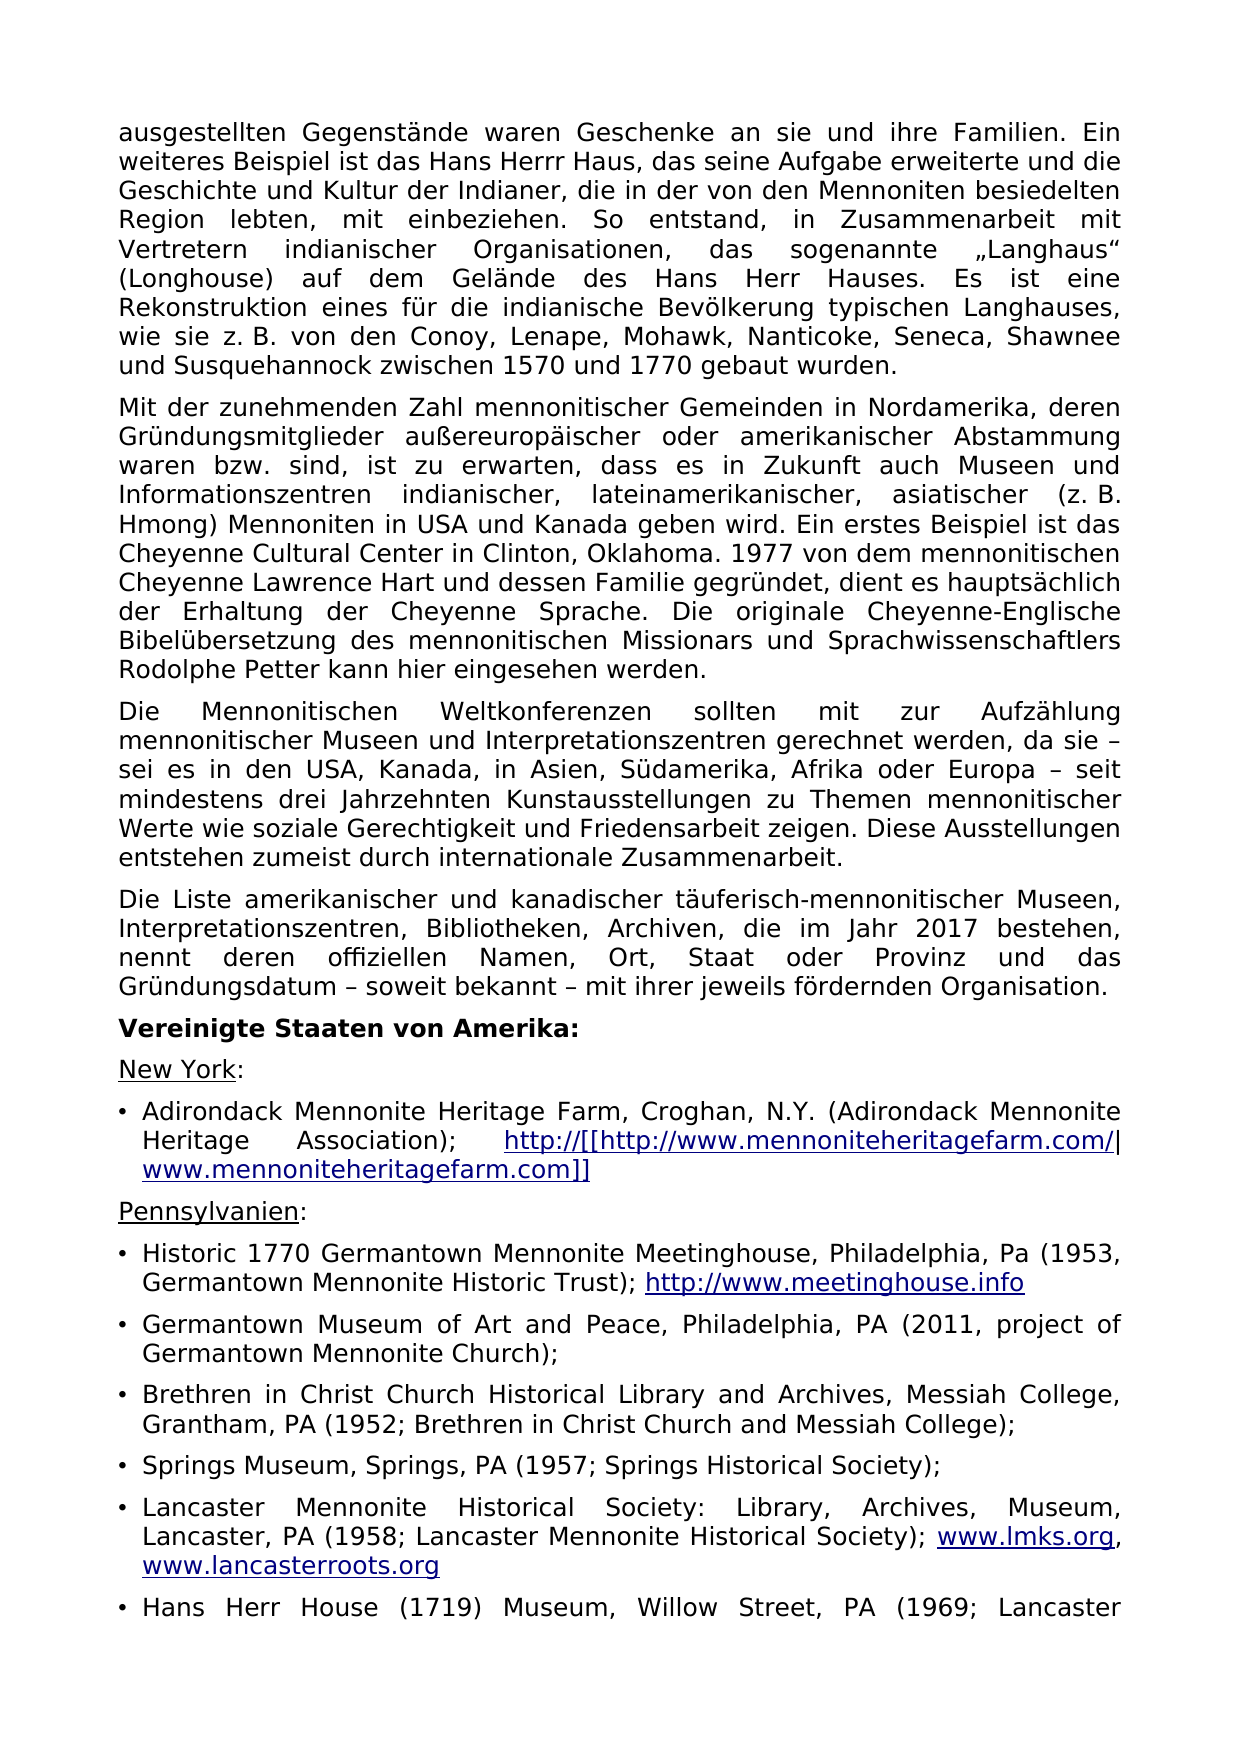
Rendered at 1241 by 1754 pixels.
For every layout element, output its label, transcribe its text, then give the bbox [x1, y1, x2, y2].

text Pennsylvanien: [118, 1197, 1122, 1226]
text ausgestellten Gegenstӓnde waren Geschenke an sie und ihre Familien. Ein weiteres Beispiel ist das Hans Herrr Haus, das seine Aufgabe erweiterte und die Geschichte und Kultur der Indianer, die in der von den Mennoniten besiedelten Region lebten, mit einbeziehen. So entstand, in Zusammenarbeit mit Vertretern indianischer Organisationen, das sogenannte „Langhaus“ (Longhouse) auf dem Gelӓnde des Hans Herr Hauses. Es ist eine Rekonstruktion eines für die indianische Bevӧlkerung typischen Langhauses, wie sie z. B. von den Conoy, Lenape, Mohawk, Nanticoke, Seneca, Shawnee und Susquehannock zwischen 1570 und 1770 gebaut wurden. [118, 118, 1122, 381]
text Mit der zunehmenden Zahl mennonitischer Gemeinden in Nordamerika, deren Gründungsmitglieder außereuropäischer oder amerikanischer Abstammung waren bzw. sind, ist zu erwarten, dass es in Zukunft auch Museen und Informationszentren indianischer, lateinamerikanischer, asiatischer (z. B. Hmong) Mennoniten in USA und Kanada geben wird. Ein erstes Beispiel ist das Cheyenne Cultural Center in Clinton, Oklahoma. 1977 von dem mennonitischen Cheyenne Lawrence Hart und dessen Familie gegründet, dient es hauptsӓchlich der Erhaltung der Cheyenne Sprache. Die originale Cheyenne-Englische Bibelübersetzung des mennonitischen Missionars und Sprachwissenschaftlers Rodolphe Petter kann hier eingesehen werden. [118, 393, 1122, 685]
list Historic 1770 Germantown Mennonite Meetinghouse, Philadelphia, Pa (1953, Germantown Mennonite Historic Trust); http://www.meetinghouse.info [118, 1239, 1122, 1297]
list Lancaster Mennonite Historical Society: Library, Archives, Museum, Lancaster, PA (1958; Lancaster Mennonite Historical Society); www.lmks.org, www.lancasterroots.org [118, 1493, 1122, 1581]
list Springs Museum, Springs, PA (1957; Springs Historical Society); [118, 1451, 1122, 1481]
list Hans Herr House (1719) Museum, Willow Street, PA (1969; Lancaster [118, 1593, 1122, 1622]
text New York: [118, 1056, 1122, 1085]
list Adirondack Mennonite Heritage Farm, Croghan, N.Y. (Adirondack Mennonite Heritage Association); http://[[http://www.mennoniteheritagefarm.com/|www.mennoniteheritagefarm.com]] [118, 1097, 1122, 1185]
text Die Liste amerikanischer und kanadischer tӓuferisch-mennonitischer Museen, Interpretationszentren, Bibliotheken, Archiven, die im Jahr 2017 bestehen, nennt deren offiziellen Namen, Ort, Staat oder Provinz und das Gründungsdatum – soweit bekannt – mit ihrer jeweils fӧrdernden Organisation. [118, 885, 1122, 1001]
list Germantown Museum of Art and Peace, Philadelphia, PA (2011, project of Germantown Mennonite Church); [118, 1310, 1122, 1368]
text Die Mennonitischen Weltkonferenzen sollten mit zur Aufzӓhlung mennonitischer Museen und Interpretationszentren gerechnet werden, da sie – sei es in den USA, Kanada, in Asien, Südamerika, Afrika oder Europa – seit mindestens drei Jahrzehnten Kunstausstellungen zu Themen mennonitischer Werte wie soziale Gerechtigkeit und Friedensarbeit zeigen. Diese Ausstellungen entstehen zumeist durch internationale Zusammenarbeit. [118, 697, 1122, 872]
text Vereinigte Staaten von Amerika: [118, 1014, 1122, 1043]
list Brethren in Christ Church Historical Library and Archives, Messiah College, Grantham, PA (1952; Brethren in Christ Church and Messiah College); [118, 1381, 1122, 1439]
